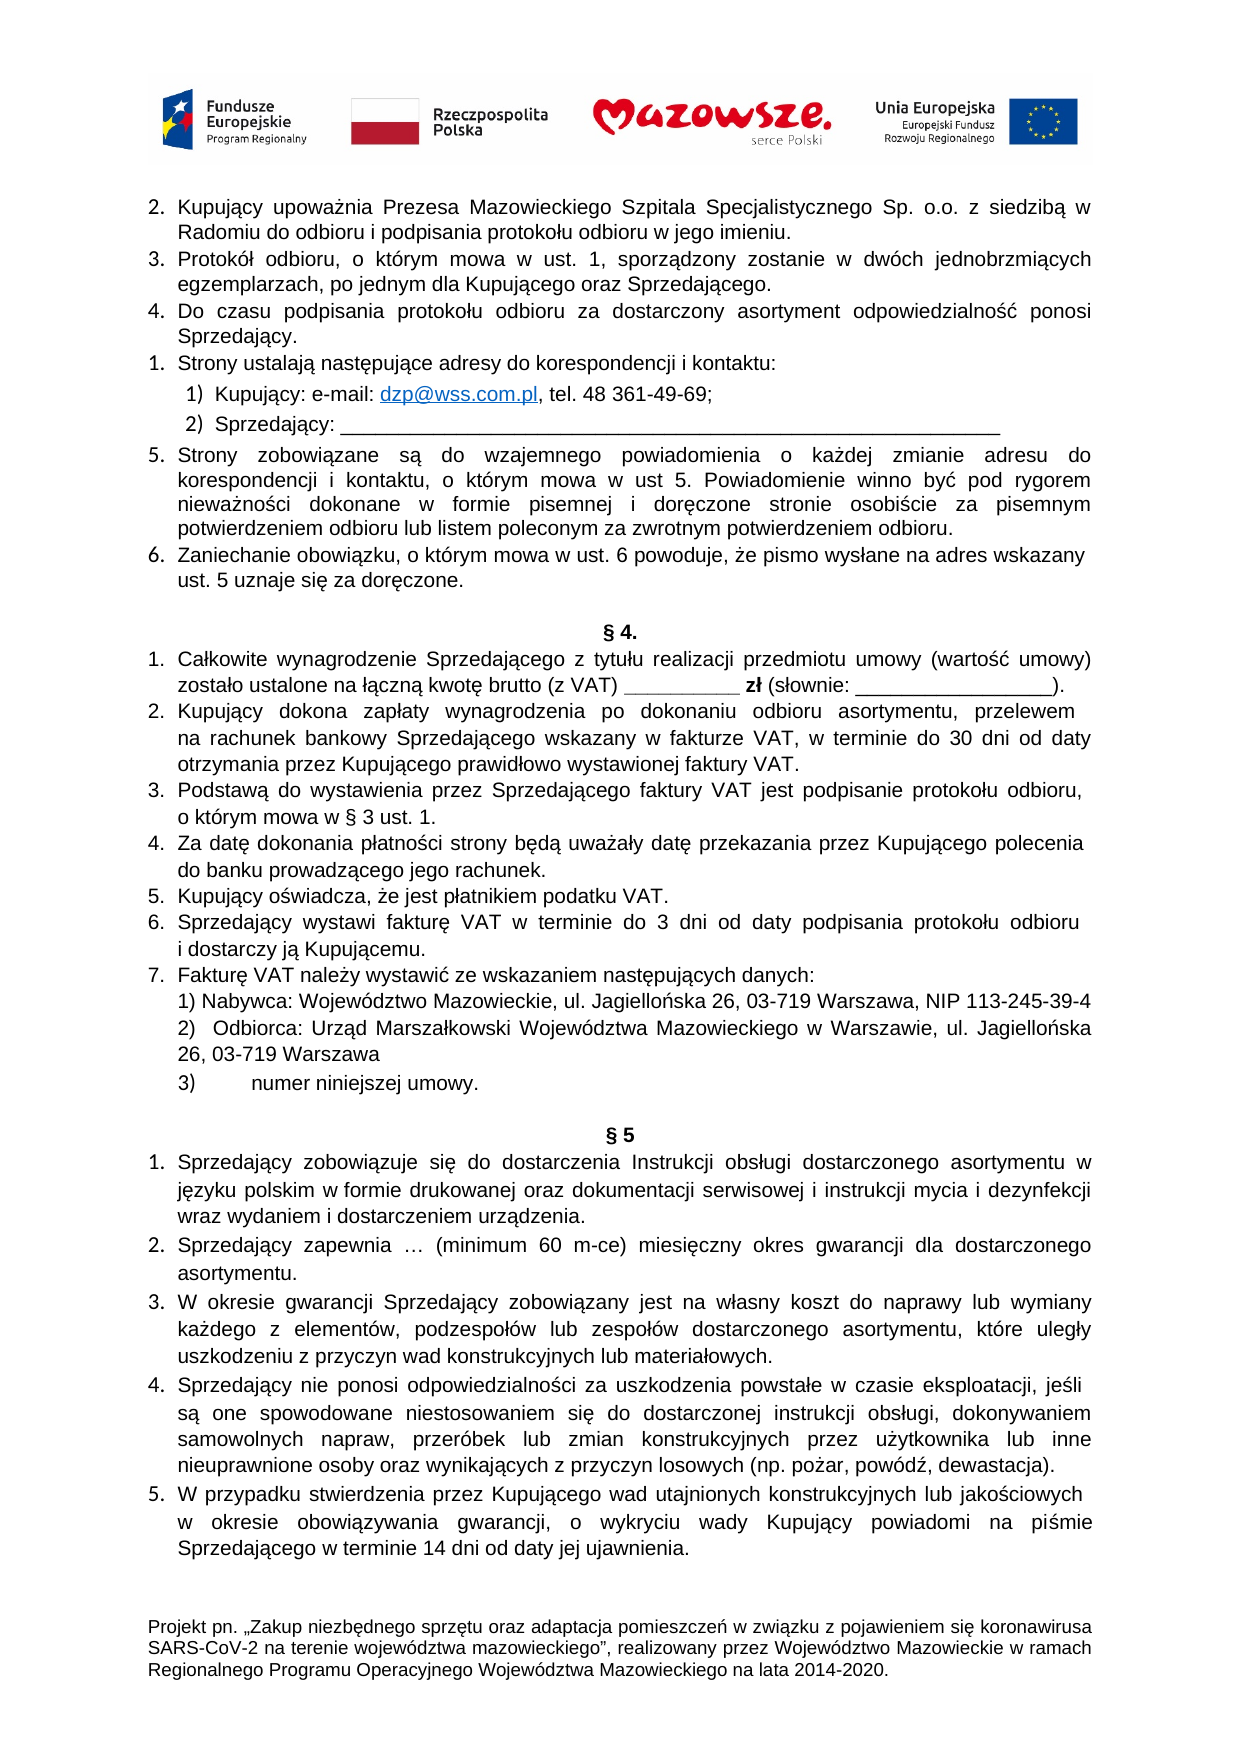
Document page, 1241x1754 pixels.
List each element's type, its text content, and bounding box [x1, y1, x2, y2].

list numer niniejszej umowy. [177, 1068, 1092, 1096]
text 1) Nabywca: Województwo Mazowieckie, ul. Jagiellońska 26, 03-719 Warszawa, NIP 113-245-39-4 [177, 989, 1092, 1013]
subtitle § 4. [148, 620, 1092, 644]
list Za datę dokonania płatności strony będą uważały datę przekazania przez Kupującego polecenia do banku prowadzącego jego rachunek. [148, 831, 1092, 881]
list Sprzedający nie ponosi odpowiedzialności za uszkodzenia powstałe w czasie eksploatacji, jeśli są one spowodowane niestosowaniem się do dostarczonej instrukcji obsługi, dokonywaniem samowolnych napraw, przeróbek lub zmian konstrukcyjnych przez użytkownika lub inne nieuprawnione osoby oraz wynikających z przyczyn losowych (np. pożar, powódź, dewastacja). [148, 1370, 1092, 1477]
list Sprzedający zobowiązuje się do dostarczenia Instrukcji obsługi dostarczonego asortymentu w języku polskim w formie drukowanej oraz dokumentacji serwisowej i instrukcji mycia i dezynfekcji wraz wydaniem i dostarczeniem urządzenia. [148, 1147, 1092, 1228]
list Strony ustalają następujące adresy do korespondencji i kontaktu: [148, 348, 1092, 376]
text 2) Odbiorca: Urząd Marszałkowski Województwa Mazowieckiego w Warszawie, ul. Jagiellońska 26, 03-719 Warszawa [177, 1016, 1092, 1066]
list Podstawą do wystawienia przez Sprzedającego faktury VAT jest podpisanie protokołu odbioru, o którym mowa w § 3 ust. 1. [148, 778, 1092, 829]
list Kupujący dokona zapłaty wynagrodzenia po dokonaniu odbioru asortymentu, przelewem na rachunek bankowy Sprzedającego wskazany w fakturze VAT, w terminie do 30 dni od daty otrzymania przez Kupującego prawidłowo wystawionej faktury VAT. [148, 699, 1092, 776]
list Kupujący upoważnia Prezesa Mazowieckiego Szpitala Specjalistycznego Sp. o.o. z siedzibą w Radomiu do odbioru i podpisania protokołu odbioru w jego imieniu. [148, 192, 1092, 244]
list Kupujący oświadcza, że jest płatnikiem podatku VAT. [148, 884, 1092, 908]
list Sprzedający: _________________________________________________________ [185, 409, 1092, 437]
list W przypadku stwierdzenia przez Kupującego wad utajnionych konstrukcyjnych lub jakościowych w okresie obowiązywania gwarancji, o wykryciu wady Kupujący powiadomi na piśmie Sprzedającego w terminie 14 dni od daty jej ujawnienia. [148, 1479, 1092, 1560]
list Fakturę VAT należy wystawić ze wskazaniem następujących danych: [148, 963, 1092, 987]
list Protokół odbioru, o którym mowa w ust. 1, sporządzony zostanie w dwóch jednobrzmiących egzemplarzach, po jednym dla Kupującego oraz Sprzedającego. [148, 244, 1092, 296]
list Sprzedający wystawi fakturę VAT w terminie do 3 dni od daty podpisania protokołu odbioru i dostarczy ją Kupującemu. [148, 910, 1092, 960]
list Do czasu podpisania protokołu odbioru za dostarczony asortyment odpowiedzialność ponosi Sprzedający. [148, 296, 1092, 348]
text § 5 [148, 1123, 1092, 1147]
list Kupujący: e-mail: dzp@wss.com.pl, tel. 48 361-49-69; [185, 379, 1092, 407]
list Strony zobowiązane są do wzajemnego powiadomienia o każdej zmianie adresu do korespondencji i kontaktu, o którym mowa w ust 5. Powiadomienie winno być pod rygorem nieważności dokonane w formie pisemnej i doręczone stronie osobiście za pisemnym potwierdzeniem odbioru lub listem poleconym za zwrotnym potwierdzeniem odbioru. [148, 440, 1092, 540]
list Sprzedający zapewnia … (minimum 60 m-ce) miesięczny okres gwarancji dla dostarczonego asortymentu. [148, 1230, 1092, 1284]
list Zaniechanie obowiązku, o którym mowa w ust. 6 powoduje, że pismo wysłane na adres wskazany ust. 5 uznaje się za doręczone. [148, 540, 1092, 592]
list Całkowite wynagrodzenie Sprzedającego z tytułu realizacji przedmiotu umowy (wartość umowy) zostało ustalone na łączną kwotę brutto (z VAT) __________ zł (słownie: _________________). [148, 647, 1092, 697]
list W okresie gwarancji Sprzedający zobowiązany jest na własny koszt do naprawy lub wymiany każdego z elementów, podzespołów lub zespołów dostarczonego asortymentu, które uległy uszkodzeniu z przyczyn wad konstrukcyjnych lub materiałowych. [148, 1287, 1092, 1368]
